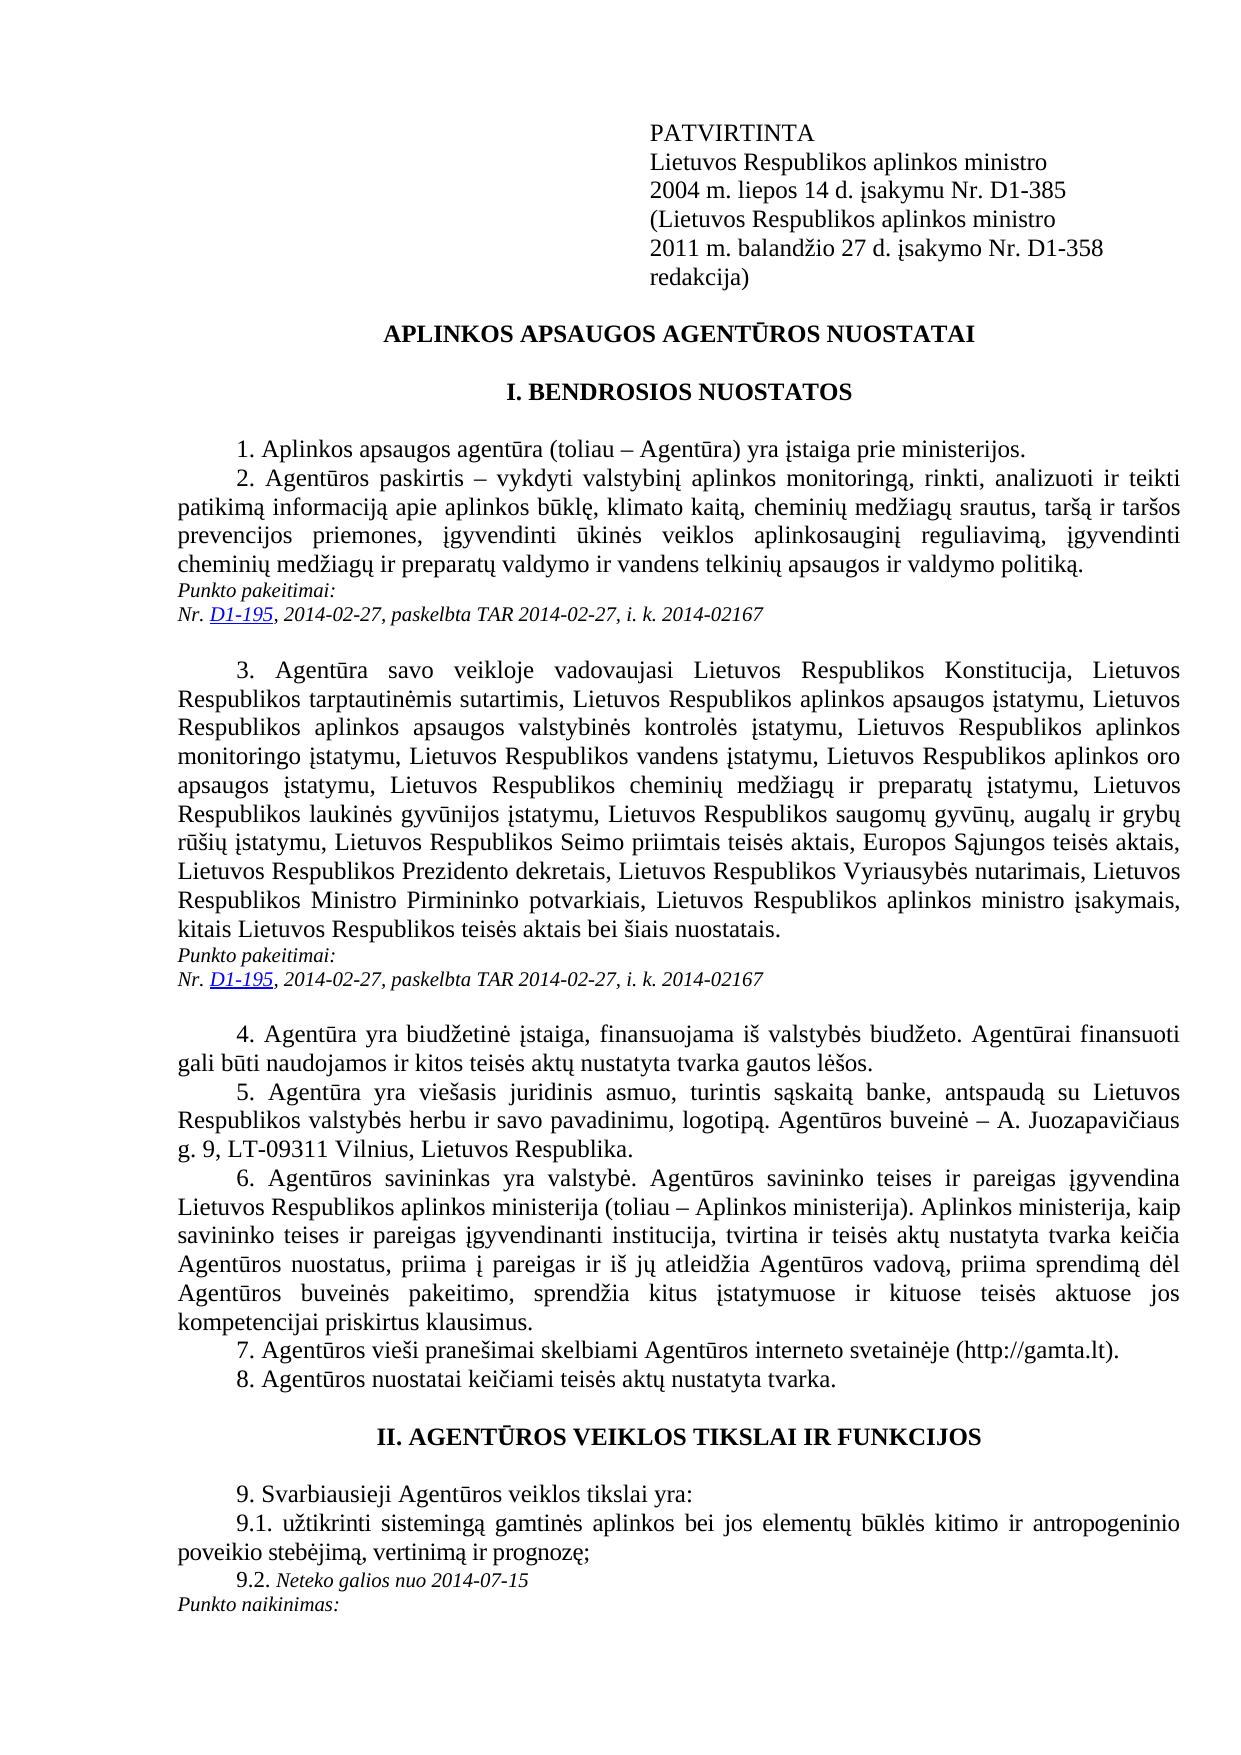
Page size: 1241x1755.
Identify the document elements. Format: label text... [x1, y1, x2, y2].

text 5. Agentūra yra viešasis juridinis asmuo, turintis sąskaitą banke, antspaudą su Lietuvos Respublikos valstybės herbu ir savo pavadinimu, logotipą. Agentūros buveinė – A. Juozapavičiaus g. 9, LT-09311 Vilnius, Lietuvos Respublika. [177, 1077, 1181, 1163]
text I. BENDROSIOS NUOSTATOS [177, 377, 1181, 406]
text 2011 m. balandžio 27 d. įsakymo Nr. D1-358 [649, 233, 1181, 262]
text 2. Agentūros paskirtis – vykdyti valstybinį aplinkos monitoringą, rinkti, analizuoti ir teikti patikimą informaciją apie aplinkos būklę, klimato kaitą, cheminių medžiagų srautus, taršą ir taršos prevencijos priemones, įgyvendinti ūkinės veiklos aplinkosauginį reguliavimą, įgyvendinti cheminių medžiagų ir preparatų valdymo ir vandens telkinių apsaugos ir valdymo politiką. [177, 463, 1181, 578]
text 9.2. Neteko galios nuo 2014-07-15 [177, 1566, 1181, 1592]
text 8. Agentūros nuostatai keičiami teisės aktų nustatyta tvarka. [177, 1364, 1181, 1393]
text 1. Aplinkos apsaugos agentūra (toliau – Agentūra) yra įstaiga prie ministerijos. [177, 434, 1181, 463]
text (Lietuvos Respublikos aplinkos ministro [649, 204, 1181, 233]
text II. AGENTŪROS VEIKLOS TIKSLAI IR FUNKCIJOS [177, 1422, 1181, 1451]
text 3. Agentūra savo veikloje vadovaujasi Lietuvos Respublikos Konstitucija, Lietuvos Respublikos tarptautinėmis sutartimis, Lietuvos Respublikos aplinkos apsaugos įstatymu, Lietuvos Respublikos aplinkos apsaugos valstybinės kontrolės įstatymu, Lietuvos Respublikos aplinkos monitoringo įstatymu, Lietuvos Respublikos vandens įstatymu, Lietuvos Respublikos aplinkos oro apsaugos įstatymu, Lietuvos Respublikos cheminių medžiagų ir preparatų įstatymu, Lietuvos Respublikos laukinės gyvūnijos įstatymu, Lietuvos Respublikos saugomų gyvūnų, augalų ir grybų rūšių įstatymu, Lietuvos Respublikos Seimo priimtais teisės aktais, Europos Sąjungos teisės aktais, Lietuvos Respublikos Prezidento dekretais, Lietuvos Respublikos Vyriausybės nutarimais, Lietuvos Respublikos Ministro Pirmininko potvarkiais, Lietuvos Respublikos aplinkos ministro įsakymais, kitais Lietuvos Respublikos teisės aktais bei šiais nuostatais. [177, 655, 1181, 942]
text PATVIRTINTA [649, 118, 1181, 147]
text Punkto naikinimas: [177, 1592, 1181, 1616]
text Lietuvos Respublikos aplinkos ministro [649, 147, 1181, 176]
text Punkto pakeitimai: [177, 578, 1181, 602]
text 7. Agentūros vieši pranešimai skelbiami Agentūros interneto svetainėje (http://gamta.lt). [177, 1336, 1181, 1364]
text APLINKOS APSAUGOS AGENTŪROS NUOSTATAI [177, 319, 1181, 348]
text Nr. D1-195, 2014-02-27, paskelbta TAR 2014-02-27, i. k. 2014-02167 [177, 967, 1181, 991]
text 9.1. užtikrinti sistemingą gamtinės aplinkos bei jos elementų būklės kitimo ir antropogeninio poveikio stebėjimą, vertinimą ir prognozę; [177, 1508, 1181, 1566]
text 2004 m. liepos 14 d. įsakymu Nr. D1-385 [649, 176, 1181, 204]
text 4. Agentūra yra biudžetinė įstaiga, finansuojama iš valstybės biudžeto. Agentūrai finansuoti gali būti naudojamos ir kitos teisės aktų nustatyta tvarka gautos lėšos. [177, 1019, 1181, 1077]
text Nr. D1-195, 2014-02-27, paskelbta TAR 2014-02-27, i. k. 2014-02167 [177, 602, 1181, 626]
text 6. Agentūros savininkas yra valstybė. Agentūros savininko teises ir pareigas įgyvendina Lietuvos Respublikos aplinkos ministerija (toliau – Aplinkos ministerija). Aplinkos ministerija, kaip savininko teises ir pareigas įgyvendinanti institucija, tvirtina ir teisės aktų nustatyta tvarka keičia Agentūros nuostatus, priima į pareigas ir iš jų atleidžia Agentūros vadovą, priima sprendimą dėl Agentūros buveinės pakeitimo, sprendžia kitus įstatymuose ir kituose teisės aktuose jos kompetencijai priskirtus klausimus. [177, 1163, 1181, 1336]
text 9. Svarbiausieji Agentūros veiklos tikslai yra: [177, 1479, 1181, 1508]
text Punkto pakeitimai: [177, 942, 1181, 967]
text redakcija) [649, 262, 1181, 291]
